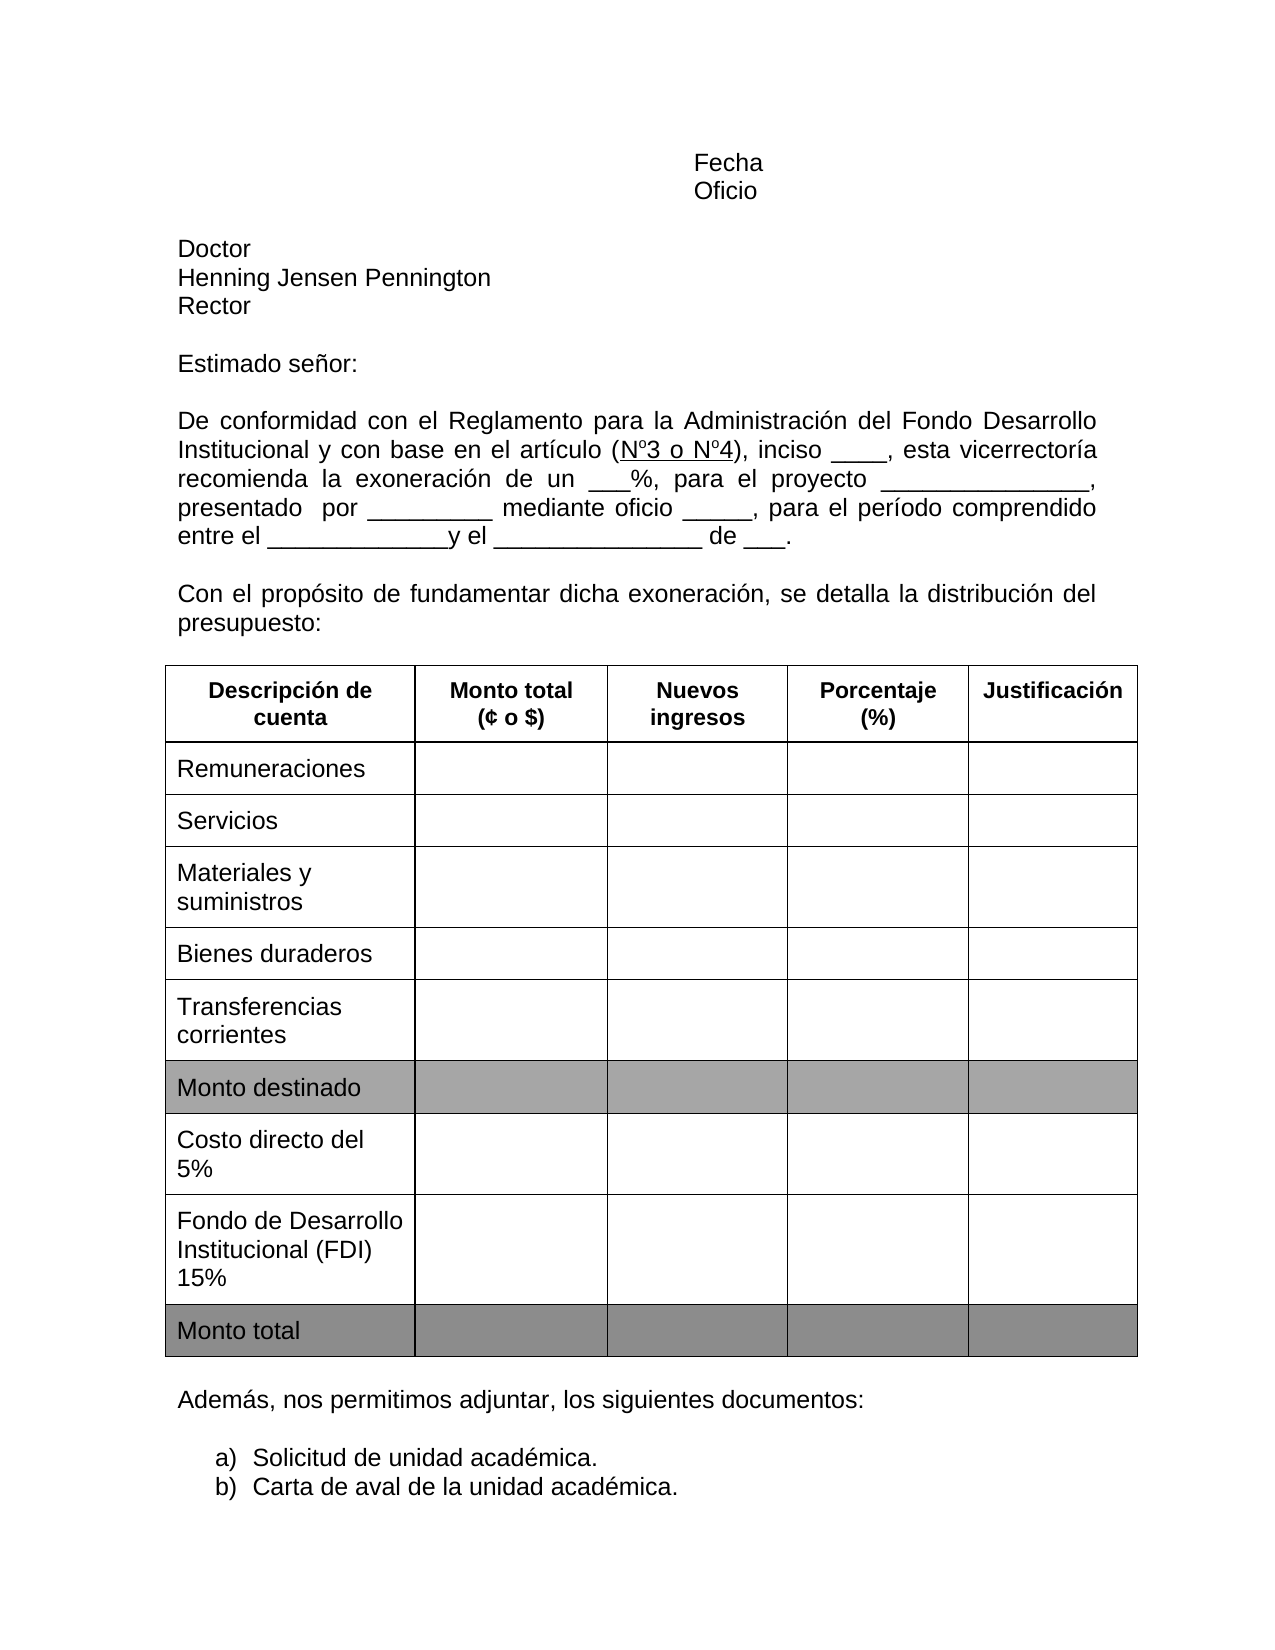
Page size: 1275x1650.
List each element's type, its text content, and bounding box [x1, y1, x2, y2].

table_cell [969, 847, 1137, 927]
table_cell [788, 1114, 968, 1194]
table_cell [416, 980, 607, 1060]
table_cell [608, 1305, 787, 1356]
text De conformidad con el Reglamento para la Administración del Fondo Desarrollo Institucional y con base en el artículo (No3 o No4), inciso ____, esta vicerrectoría recomienda la exoneración de un ___%, para el proyecto _______________, presentado por _________ mediante oficio _____, para el período comprendido entre el _____________y el _______________ de ___. [177, 406, 1098, 550]
table_cell [788, 1305, 968, 1356]
table_header Descripción de cuenta [166, 666, 414, 741]
table_cell [608, 795, 787, 846]
list Carta de aval de la unidad académica. [215, 1472, 1098, 1501]
table_cell Fondo de Desarrollo Institucional (FDI) 15% [166, 1195, 414, 1303]
table_cell [608, 980, 787, 1060]
table_cell [416, 1305, 607, 1356]
table_cell [416, 1114, 607, 1194]
table_cell [416, 1195, 607, 1303]
text Fecha [620, 148, 1098, 176]
table_cell [969, 928, 1137, 979]
table_cell [416, 1061, 607, 1113]
list Solicitud de unidad académica. [215, 1443, 1098, 1472]
table_header Justificación [969, 666, 1137, 741]
table_cell [788, 980, 968, 1060]
table_cell [608, 928, 787, 979]
table_cell [969, 1305, 1137, 1356]
table_header Monto total (¢ o $) [416, 666, 607, 741]
table_cell Servicios [166, 795, 414, 846]
text Doctor [177, 234, 1098, 263]
text Estimado señor: [177, 349, 1098, 378]
table_cell Costo directo del 5% [166, 1114, 414, 1194]
table_cell [969, 1114, 1137, 1194]
text Rector [177, 291, 1098, 320]
table_cell [969, 980, 1137, 1060]
table_cell Monto total [166, 1305, 414, 1356]
table_header Porcentaje (%) [788, 666, 968, 741]
text Además, nos permitimos adjuntar, los siguientes documentos: [177, 1386, 1098, 1414]
table_cell [608, 1195, 787, 1303]
table_cell [969, 1061, 1137, 1113]
table_cell [788, 795, 968, 846]
table_cell Transferencias corrientes [166, 980, 414, 1060]
table_cell Bienes duraderos [166, 928, 414, 979]
table_cell [969, 1195, 1137, 1303]
table_cell Monto destinado [166, 1061, 414, 1113]
text Henning Jensen Pennington [177, 263, 1098, 291]
table_cell [788, 743, 968, 794]
table_cell [788, 928, 968, 979]
table_cell [788, 1061, 968, 1113]
table_header Nuevos ingresos [608, 666, 787, 741]
table_cell Materiales y suministros [166, 847, 414, 927]
table_cell [608, 743, 787, 794]
table_cell [969, 743, 1137, 794]
table_cell [608, 1061, 787, 1113]
table_cell [608, 847, 787, 927]
table_cell [416, 847, 607, 927]
table_cell [416, 795, 607, 846]
table_cell [969, 795, 1137, 846]
table_cell [608, 1114, 787, 1194]
text Con el propósito de fundamentar dicha exoneración, se detalla la distribución del presupuesto: [177, 579, 1098, 636]
table_cell [788, 847, 968, 927]
text Oficio [620, 176, 1098, 205]
table_cell [416, 928, 607, 979]
table_cell [416, 743, 607, 794]
table_cell [788, 1195, 968, 1303]
table_cell Remuneraciones [166, 743, 414, 794]
